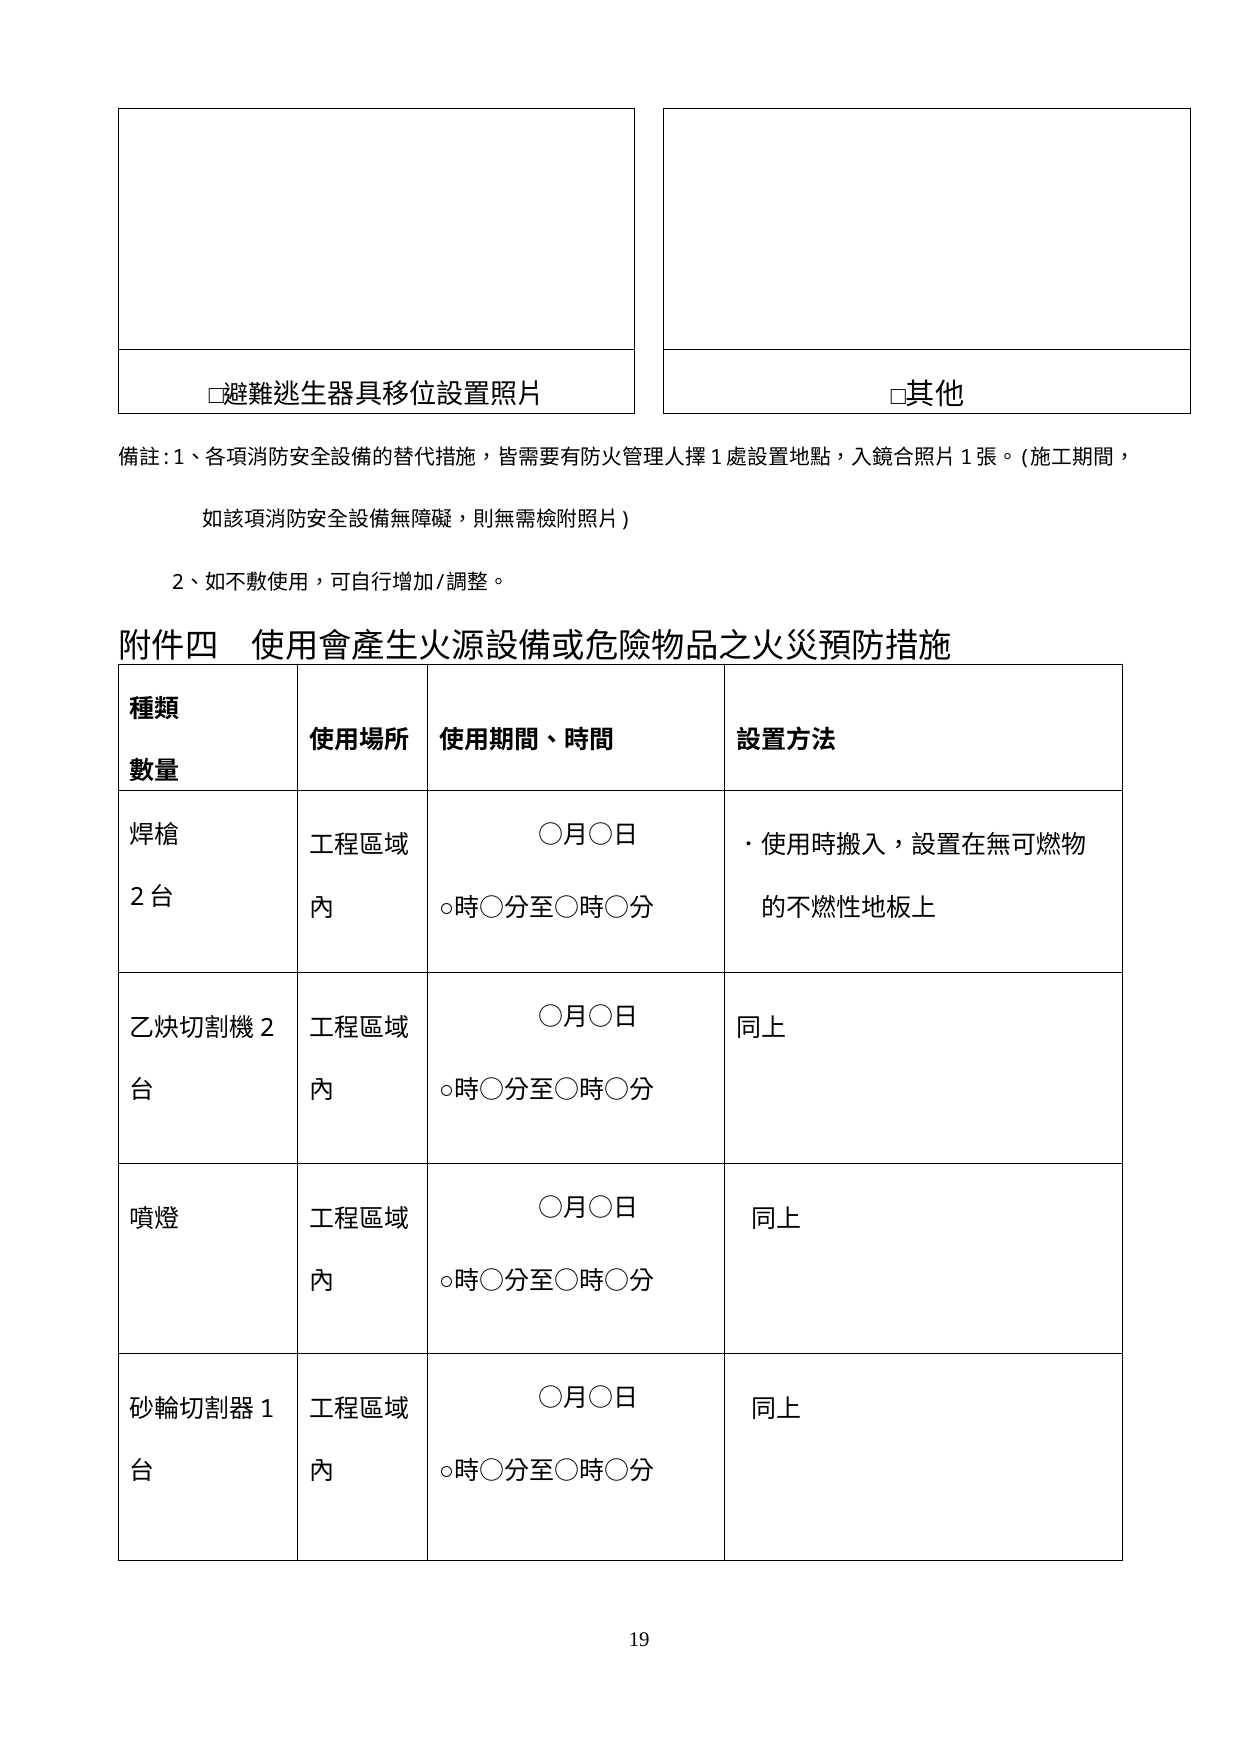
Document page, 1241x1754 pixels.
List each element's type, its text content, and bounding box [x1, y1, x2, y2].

table_cell ○月○日 ○時○分至○時○分 [428, 791, 724, 972]
table_cell 乙炔切割機2台 [119, 973, 297, 1163]
table_cell 同上 [725, 1354, 1122, 1560]
table_header [664, 109, 1190, 349]
table_cell □避難逃生器具移位設置照片 [119, 350, 634, 412]
table_cell ○月○日 ○時○分至○時○分 [428, 973, 724, 1163]
table_header [119, 109, 634, 349]
table_header 使用期間、時間 [428, 665, 724, 789]
table_cell 工程區域內 [298, 973, 427, 1163]
table_cell 同上 [725, 1164, 1122, 1353]
table_header 使用場所 [298, 665, 427, 789]
table_header 種類 數量 [119, 665, 297, 789]
text 附件四 使用會產生火源設備或危險物品之火災預防措施 [118, 601, 1122, 663]
table_cell 同上 [725, 973, 1122, 1163]
table_cell 工程區域內 [298, 791, 427, 972]
table_cell 焊槍 2台 [119, 791, 297, 972]
table_cell ．使用時搬入，設置在無可燃物的不燃性地板上 [725, 791, 1122, 972]
table_cell 砂輪切割器1台 [119, 1354, 297, 1560]
table_header 設置方法 [725, 665, 1122, 789]
text 備註:1、各項消防安全設備的替代措施，皆需要有防火管理人擇1處設置地點，入鏡合照片1張。(施工期間，如該項消防安全設備無障礙，則無需檢附照片) [118, 413, 1122, 538]
table_cell ○月○日 ○時○分至○時○分 [428, 1164, 724, 1353]
table_cell 工程區域內 [298, 1354, 427, 1560]
table_cell □其他 [664, 350, 1190, 412]
table_cell ○月○日 ○時○分至○時○分 [428, 1354, 724, 1560]
text 2、如不敷使用，可自行增加/調整。 [171, 538, 1122, 601]
table_cell 噴燈 [119, 1164, 297, 1353]
table_cell 工程區域內 [298, 1164, 427, 1353]
table_header [635, 108, 663, 412]
